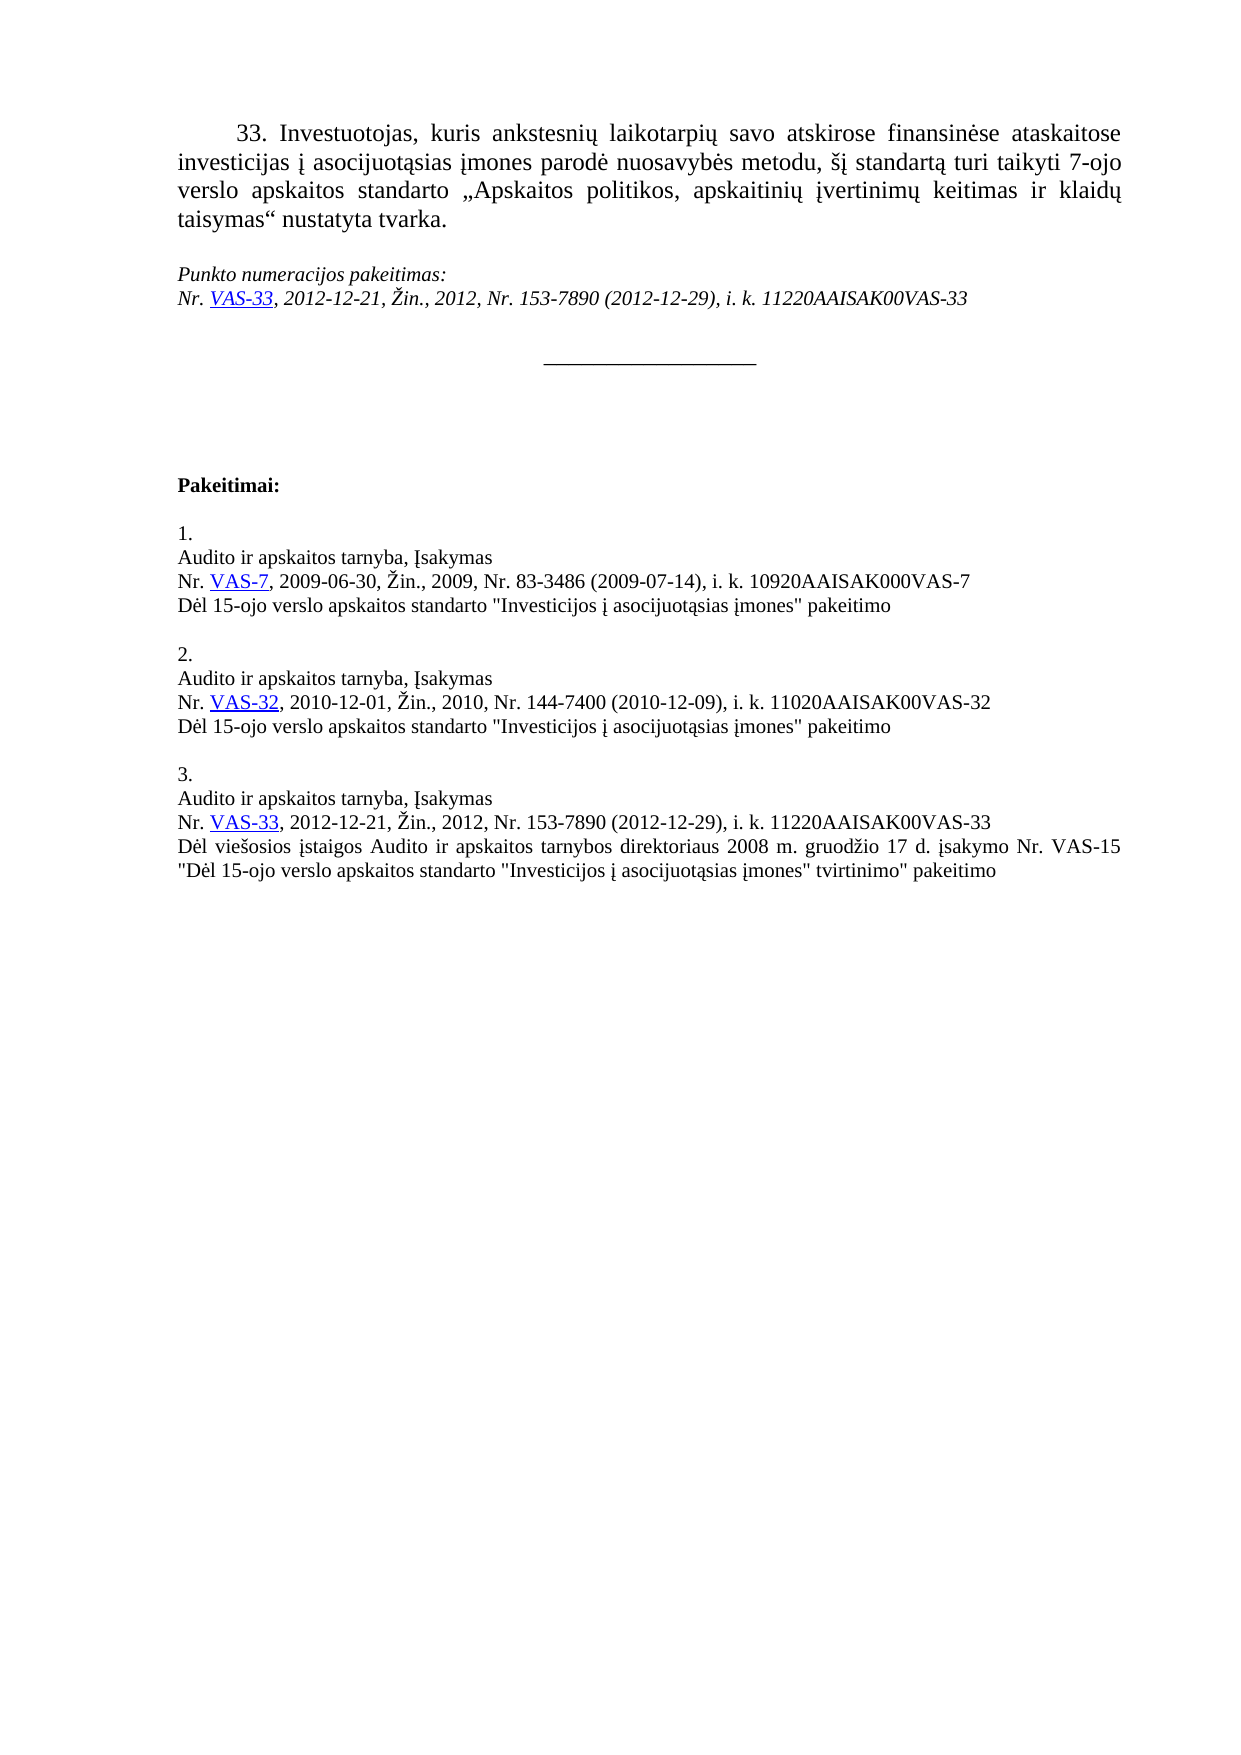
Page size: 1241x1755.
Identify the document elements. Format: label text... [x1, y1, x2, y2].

text Audito ir apskaitos tarnyba, Įsakymas [177, 545, 1122, 569]
text Audito ir apskaitos tarnyba, Įsakymas [177, 786, 1122, 810]
text _________________ [177, 339, 1122, 367]
text Punkto numeracijos pakeitimas: [177, 262, 1122, 286]
text Dėl 15-ojo verslo apskaitos standarto "Investicijos į asocijuotąsias įmones" pakeitimo [177, 714, 1122, 738]
text Nr. VAS-7, 2009-06-30, Žin., 2009, Nr. 83-3486 (2009-07-14), i. k. 10920AAISAK000VAS-7 [177, 569, 1122, 593]
text Dėl viešosios įstaigos Audito ir apskaitos tarnybos direktoriaus 2008 m. gruodžio 17 d. įsakymo Nr. VAS-15 "Dėl 15-ojo verslo apskaitos standarto "Investicijos į asocijuotąsias įmones" tvirtinimo" pakeitimo [177, 834, 1122, 882]
text 1. [177, 521, 1122, 545]
text Nr. VAS-33, 2012-12-21, Žin., 2012, Nr. 153-7890 (2012-12-29), i. k. 11220AAISAK00VAS-33 [177, 286, 1122, 310]
text 33. Investuotojas, kuris ankstesnių laikotarpių savo atskirose finansinėse ataskaitose investicijas į asocijuotąsias įmones parodė nuosavybės metodu, šį standartą turi taikyti 7-ojo verslo apskaitos standarto „Apskaitos politikos, apskaitinių įvertinimų keitimas ir klaidų taisymas“ nustatyta tvarka. [177, 118, 1122, 233]
text Nr. VAS-32, 2010-12-01, Žin., 2010, Nr. 144-7400 (2010-12-09), i. k. 11020AAISAK00VAS-32 [177, 690, 1122, 714]
text 2. [177, 642, 1122, 666]
text 3. [177, 762, 1122, 786]
text Nr. VAS-33, 2012-12-21, Žin., 2012, Nr. 153-7890 (2012-12-29), i. k. 11220AAISAK00VAS-33 [177, 810, 1122, 834]
text Dėl 15-ojo verslo apskaitos standarto "Investicijos į asocijuotąsias įmones" pakeitimo [177, 593, 1122, 617]
text Pakeitimai: [177, 473, 1122, 497]
text Audito ir apskaitos tarnyba, Įsakymas [177, 666, 1122, 690]
